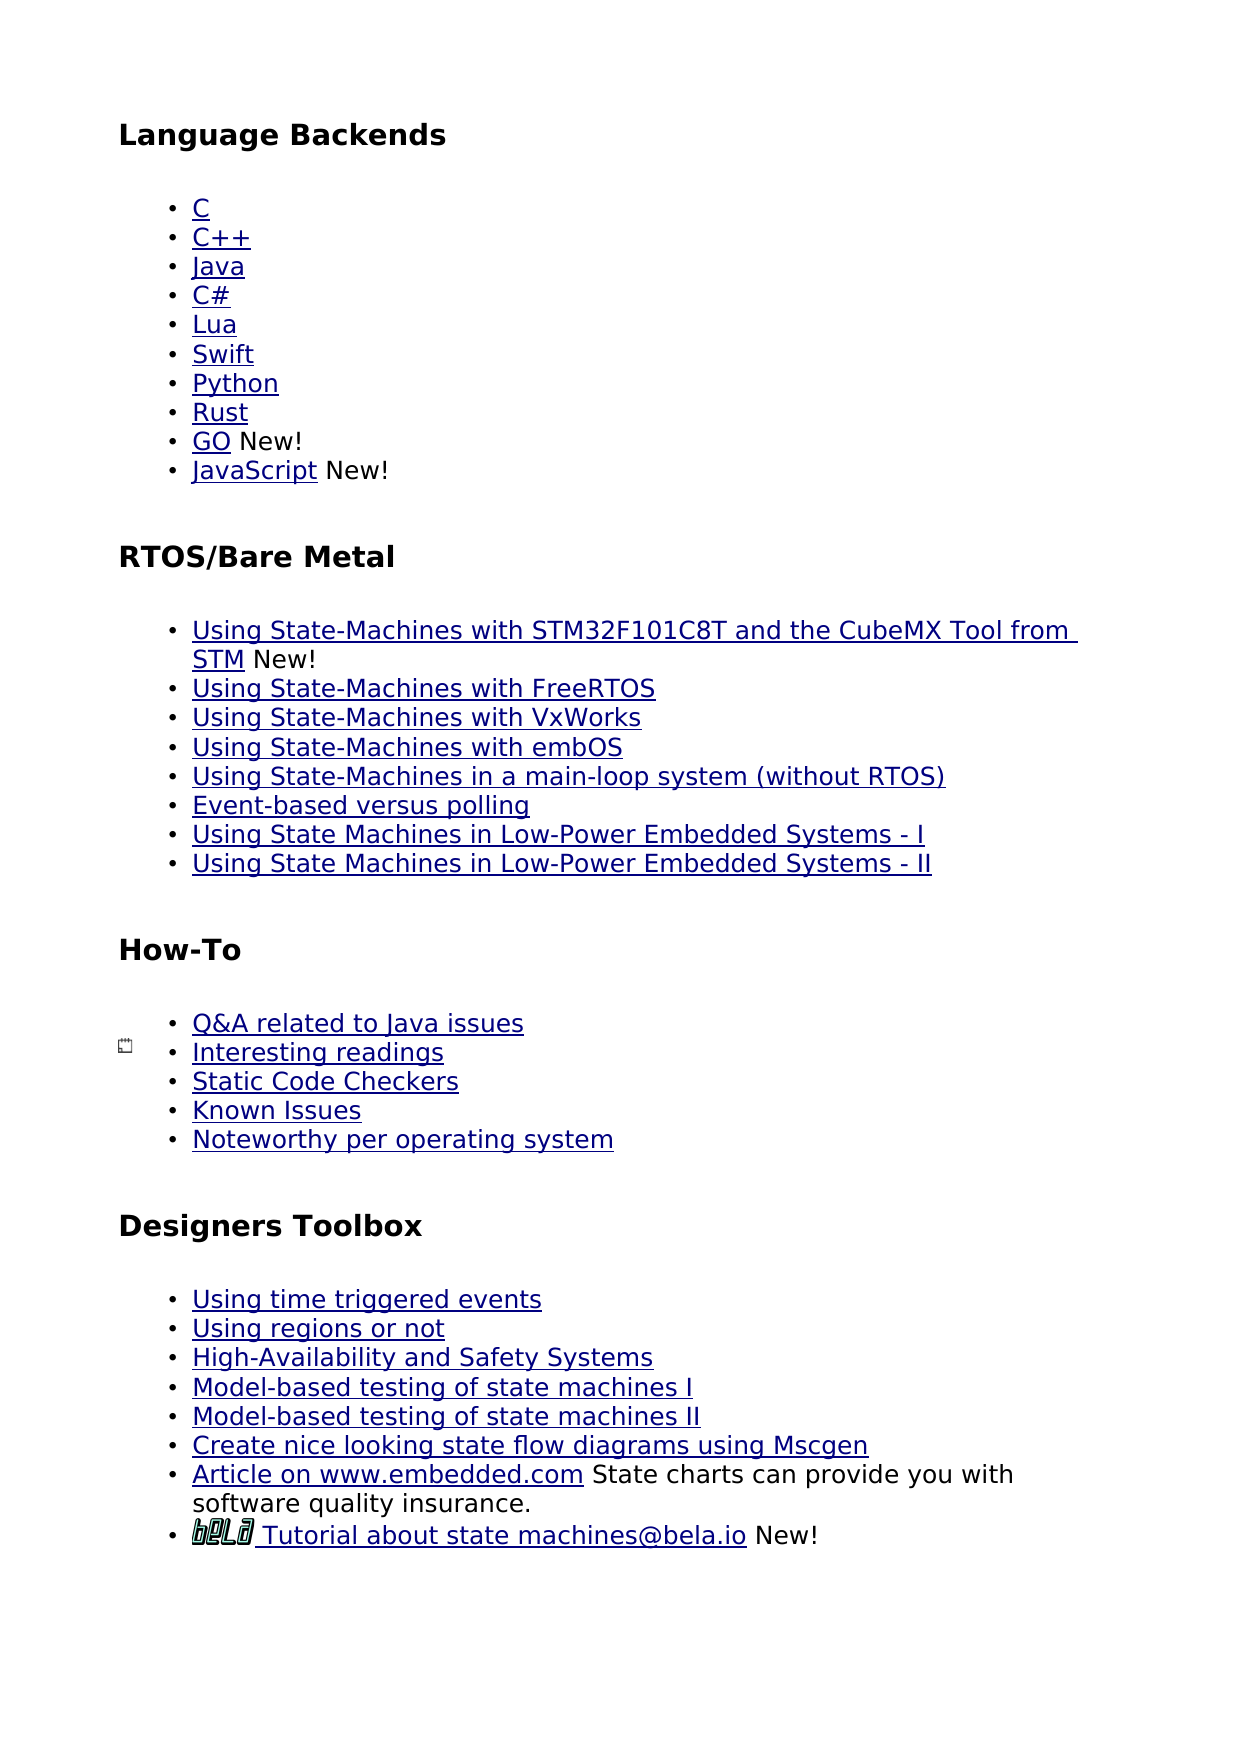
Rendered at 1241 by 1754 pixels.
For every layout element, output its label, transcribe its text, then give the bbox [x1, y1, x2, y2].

list High-Availability and Safety Systems [177, 1344, 1122, 1373]
list Known Issues [177, 1097, 1122, 1126]
list C [177, 194, 1122, 223]
list Using State Machines in Low-Power Embedded Systems - I [177, 820, 1122, 849]
list C++ [177, 223, 1122, 252]
subtitle RTOS/Bare Metal [118, 540, 1122, 574]
list Model-based testing of state machines II [177, 1402, 1122, 1431]
list Java [177, 252, 1122, 282]
list Python [177, 369, 1122, 398]
list Create nice looking state flow diagrams using Mscgen [177, 1431, 1122, 1460]
list Using State-Machines with VxWorks [177, 704, 1122, 733]
list Using State Machines in Low-Power Embedded Systems - II [177, 849, 1122, 879]
list Using State-Machines with STM32F101C8T and the CubeMX Tool from STM New! [177, 616, 1122, 674]
list Swift [177, 340, 1122, 369]
list Noteworthy per operating system [177, 1126, 1122, 1155]
list Rust [177, 398, 1122, 427]
list JavaScript New! [177, 457, 1122, 486]
list GO New! [177, 427, 1122, 457]
picture [192, 1518, 255, 1545]
list Static Code Checkers [177, 1067, 1122, 1097]
list Event-based versus polling [177, 791, 1122, 820]
list Using State-Machines with embOS [177, 733, 1122, 762]
list Lua [177, 311, 1122, 340]
list Using State-Machines with FreeRTOS [177, 674, 1122, 704]
list Using regions or not [177, 1314, 1122, 1344]
list Using time triggered events [177, 1285, 1122, 1314]
list Interesting readings [177, 1038, 1122, 1067]
list Q&A related to Java issues [177, 1009, 1122, 1038]
list C# [177, 282, 1122, 311]
subtitle How-To [118, 933, 1122, 967]
subtitle Language Backends [118, 118, 1122, 152]
list Model-based testing of state machines I [177, 1373, 1122, 1402]
list Tutorial about state machines@bela.io New! [177, 1519, 1122, 1551]
list Article on www.embedded.com State charts can provide you with software quality insurance. [177, 1460, 1122, 1519]
subtitle Designers Toolbox [118, 1209, 1122, 1243]
list Using State-Machines in a main-loop system (without RTOS) [177, 762, 1122, 791]
picture [118, 1038, 133, 1053]
